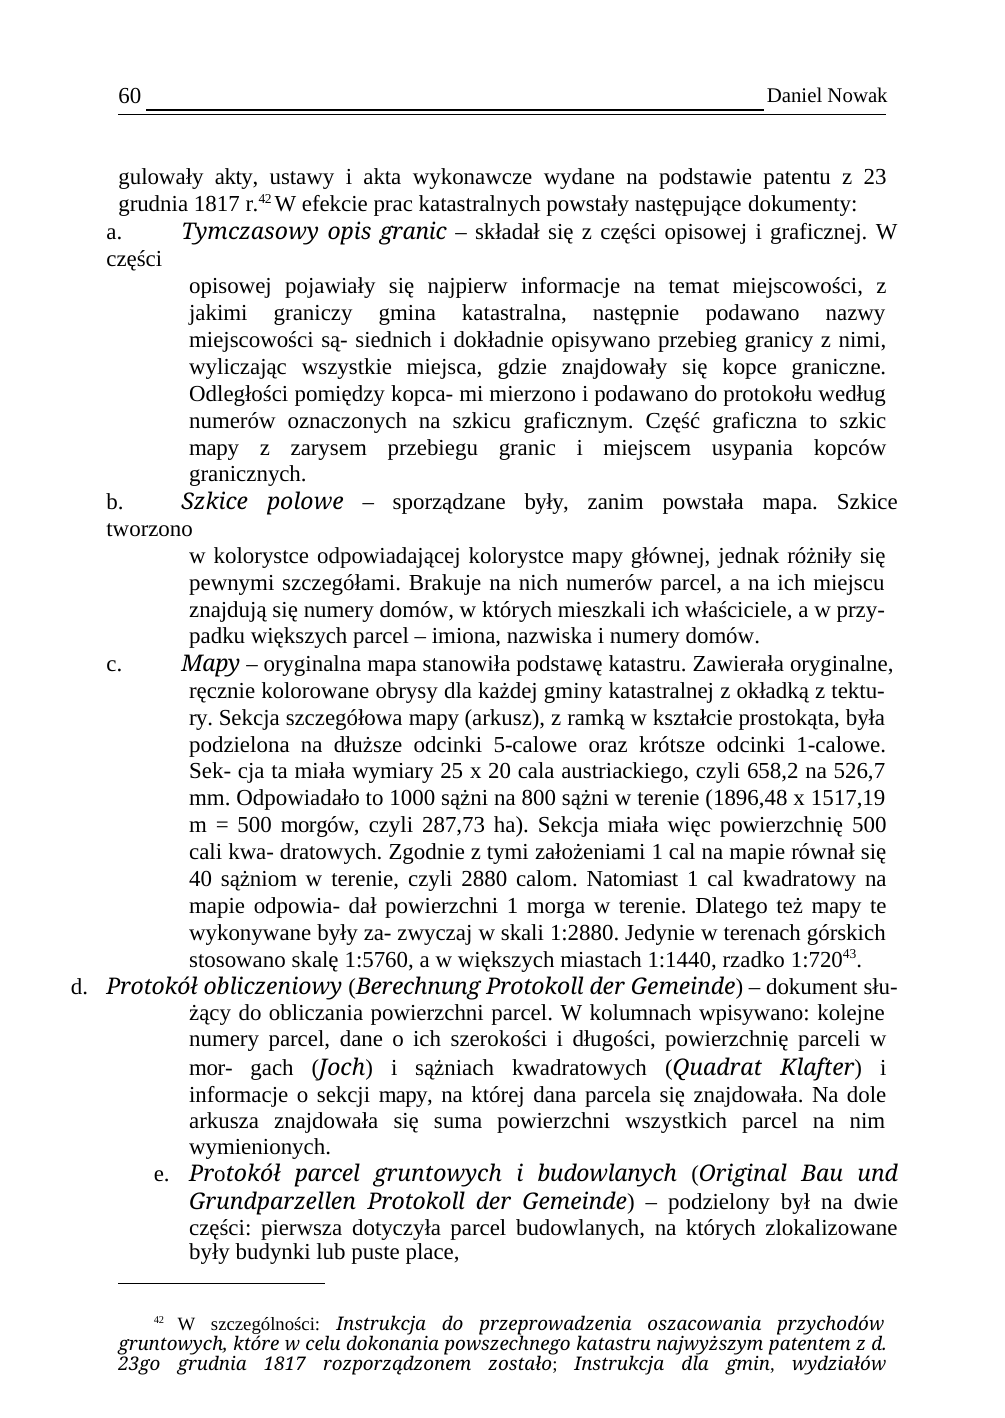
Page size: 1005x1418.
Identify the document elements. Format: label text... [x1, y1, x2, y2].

list Mapy – oryginalna mapa stanowiła podstawę katastru. Zawierała oryginalne, [106, 649, 898, 677]
text opisowej pojawiały się najpierw informacje na temat miejscowości, z jakimi graniczy gmina katastralna, następnie podawano nazwy miejscowości są- siednich i dokładnie opisywano przebieg granicy z nimi, wyliczając wszystkie miejsca, gdzie znajdowały się kopce graniczne. Odległości pomiędzy kopca- mi mierzono i podawano do protokołu według numerów oznaczonych na szkicu graficznym. Część graficzna to szkic mapy z zarysem przebiegu granic i miejscem usypania kopców granicznych. [189, 272, 886, 487]
text gulowały akty, ustawy i akta wykonawcze wydane na podstawie patentu z 23 grudnia 1817 r.42 W efekcie prac katastralnych powstały następujące dokumenty: [118, 163, 886, 217]
text ręcznie kolorowane obrysy dla każdej gminy katastralnej z okładką z tektu- ry. Sekcja szczegółowa mapy (arkusz), z ramką w kształcie prostokąta, była podzielona na dłuższe odcinki 5-calowe oraz krótsze odcinki 1-calowe. Sek- cja ta miała wymiary 25 x 20 cala austriackiego, czyli 658,2 na 526,7 mm. Odpowiadało to 1000 sążni na 800 sążni w terenie (1896,48 x 1517,19 m = 500 morgów, czyli 287,73 ha). Sekcja miała więc powierzchnię 500 cali kwa- dratowych. Zgodnie z tymi założeniami 1 cal na mapie równał się 40 sążniom w terenie, czyli 2880 calom. Natomiast 1 cal kwadratowy na mapie odpowia- dał powierzchni 1 morga w terenie. Dlatego też mapy te wykonywane były za- zwyczaj w skali 1:2880. Jedynie w terenach górskich stosowano skalę 1:5760, a w większych miastach 1:1440, rzadko 1:72043. [189, 677, 886, 972]
list Protokół parcel gruntowych i budowlanych (Original Bau und Grundparzellen Protokoll der Gemeinde) – podzielony był na dwie części: pierwsza dotyczyła parcel budowlanych, na których zlokalizowane były budynki lub puste place, [153, 1159, 898, 1264]
list Protokół obliczeniowy (Berechnung Protokoll der Gemeinde) – dokument słu- [71, 972, 898, 999]
text w kolorystce odpowiadającej kolorystce mapy głównej, jednak różniły się pewnymi szczegółami. Brakuje na nich numerów parcel, a na ich miejscu znajdują się numery domów, w których mieszkali ich właściciele, a w przy- padku większych parcel – imiona, nazwiska i numery domów. [189, 542, 886, 649]
list Tymczasowy opis granic – składał się z części opisowej i graficznej. W części [106, 217, 898, 272]
text żący do obliczania powierzchni parcel. W kolumnach wpisywano: kolejne numery parcel, dane o ich szerokości i długości, powierzchnię parceli w mor- gach (Joch) i sążniach kwadratowych (Quadrat Klafter) i informacje o sekcji mapy, na której dana parcela się znajdowała. Na dole arkusza znajdowała się suma powierzchni wszystkich parcel na nim wymienionych. [189, 999, 886, 1159]
list Szkice polowe – sporządzane były, zanim powstała mapa. Szkice tworzono [106, 487, 898, 542]
text 42 W szczególności: Instrukcja do przeprowadzenia oszacowania przychodów gruntowych, które w celu dokonania powszechnego katastru najwyższym patentem z d. 23go grudnia 1817 rozporządzonem zostało; Instrukcja dla gmin, wydziałów [118, 1314, 886, 1376]
